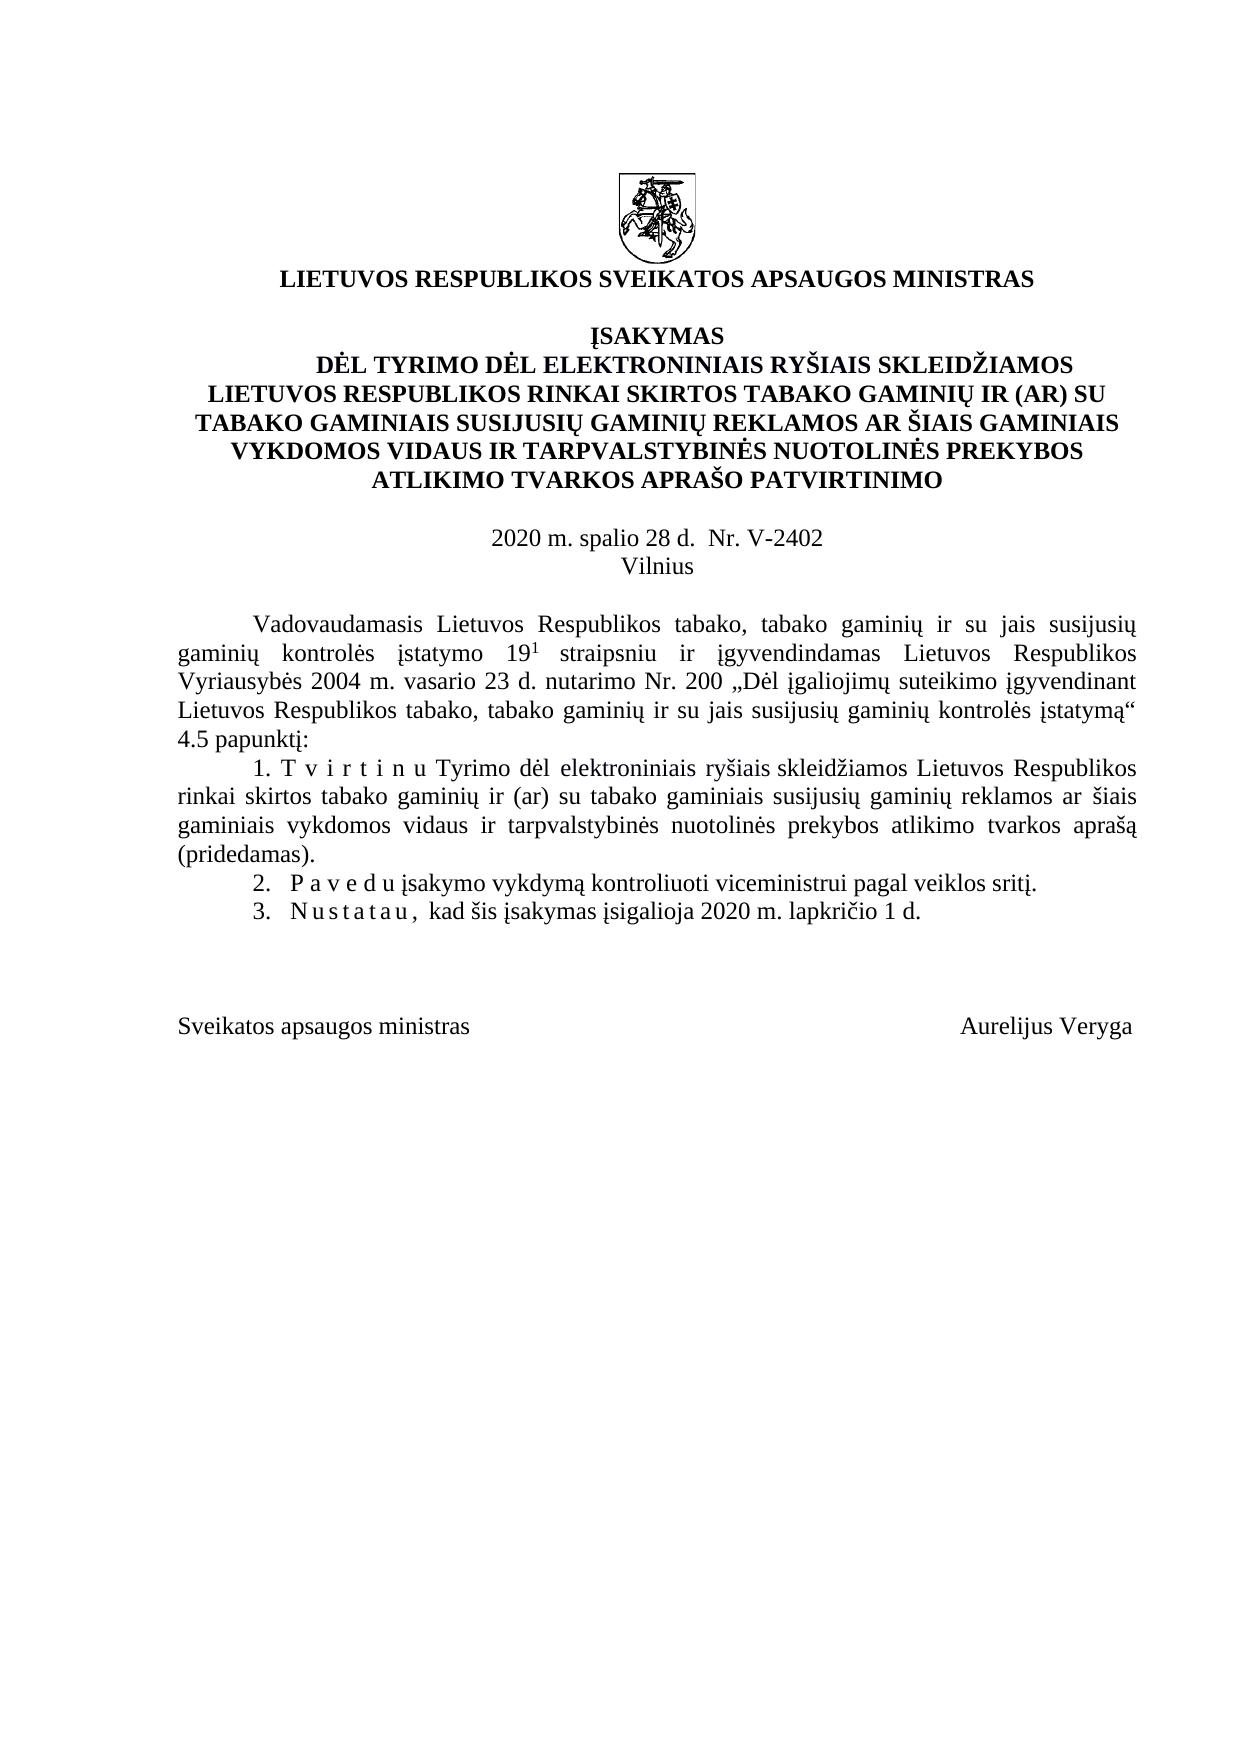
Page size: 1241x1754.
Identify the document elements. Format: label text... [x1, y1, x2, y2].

text 2020 m. spalio 28 d. Nr. V-2402 [177, 523, 1137, 551]
text LIETUVOS RESPUBLIKOS SVEIKATOS APSAUGOS MINISTRAS [177, 264, 1137, 293]
text DĖL TYRIMO DĖL ELEKTRONINIAIS RYŠIAIS SKLEIDŽIAMOS LIETUVOS RESPUBLIKOS RINKAI SKIRTOS TABAKO GAMINIŲ IR (AR) SU TABAKO GAMINIAIS SUSIJUSIŲ GAMINIŲ REKLAMOS AR ŠIAIS GAMINIAIS VYKDOMOS VIDAUS IR TARPVALSTYBINĖS NUOTOLINĖS PREKYBOS ATLIKIMO TVARKOS APRAŠO PATVIRTINIMO [177, 350, 1137, 494]
text ĮSAKYMAS [177, 321, 1137, 350]
text Vilnius [177, 551, 1137, 580]
text 1. T v i r t i n u Tyrimo dėl elektroniniais ryšiais skleidžiamos Lietuvos Respublikos rinkai skirtos tabako gaminių ir (ar) su tabako gaminiais susijusių gaminių reklamos ar šiais gaminiais vykdomos vidaus ir tarpvalstybinės nuotolinės prekybos atlikimo tvarkos aprašą (pridedamas). [177, 753, 1137, 868]
text 3. Nustatau, kad šis įsakymas įsigalioja 2020 m. lapkričio 1 d. [252, 896, 1137, 925]
text Sveikatos apsaugos ministras Aurelijus Veryga [177, 1011, 1137, 1040]
text Vadovaudamasis Lietuvos Respublikos tabako, tabako gaminių ir su jais susijusių gaminių kontrolės įstatymo 191 straipsniu ir įgyvendindamas Lietuvos Respublikos Vyriausybės 2004 m. vasario 23 d. nutarimo Nr. 200 „Dėl įgaliojimų suteikimo įgyvendinant Lietuvos Respublikos tabako, tabako gaminių ir su jais susijusių gaminių kontrolės įstatymą“ 4.5 papunktį: [177, 609, 1137, 753]
text 2. P a v e d u įsakymo vykdymą kontroliuoti viceministrui pagal veiklos sritį. [252, 868, 1137, 896]
